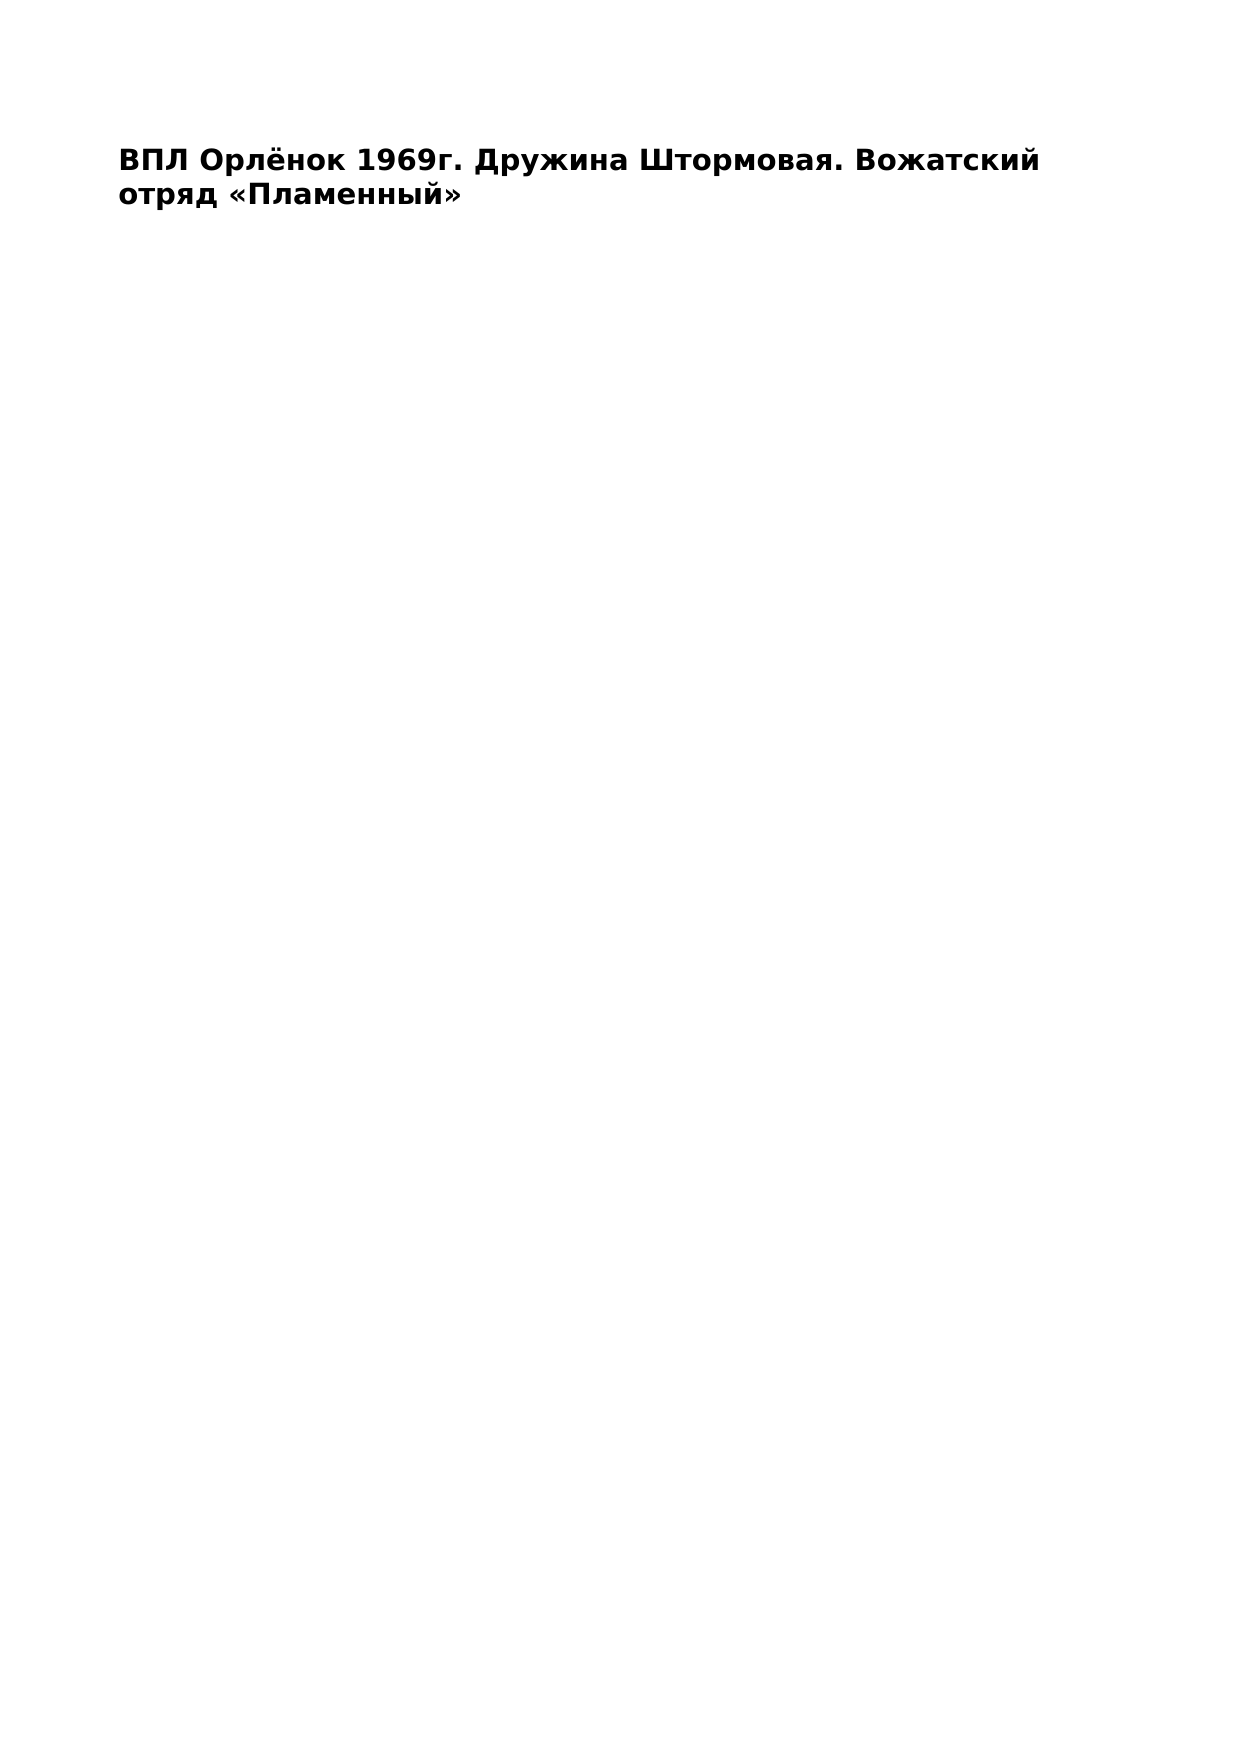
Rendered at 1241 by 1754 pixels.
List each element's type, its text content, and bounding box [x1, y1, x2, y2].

subtitle ВПЛ Орлёнок 1969г. Дружина Штормовая. Вожатский отряд «Пламенный» [118, 143, 1122, 211]
